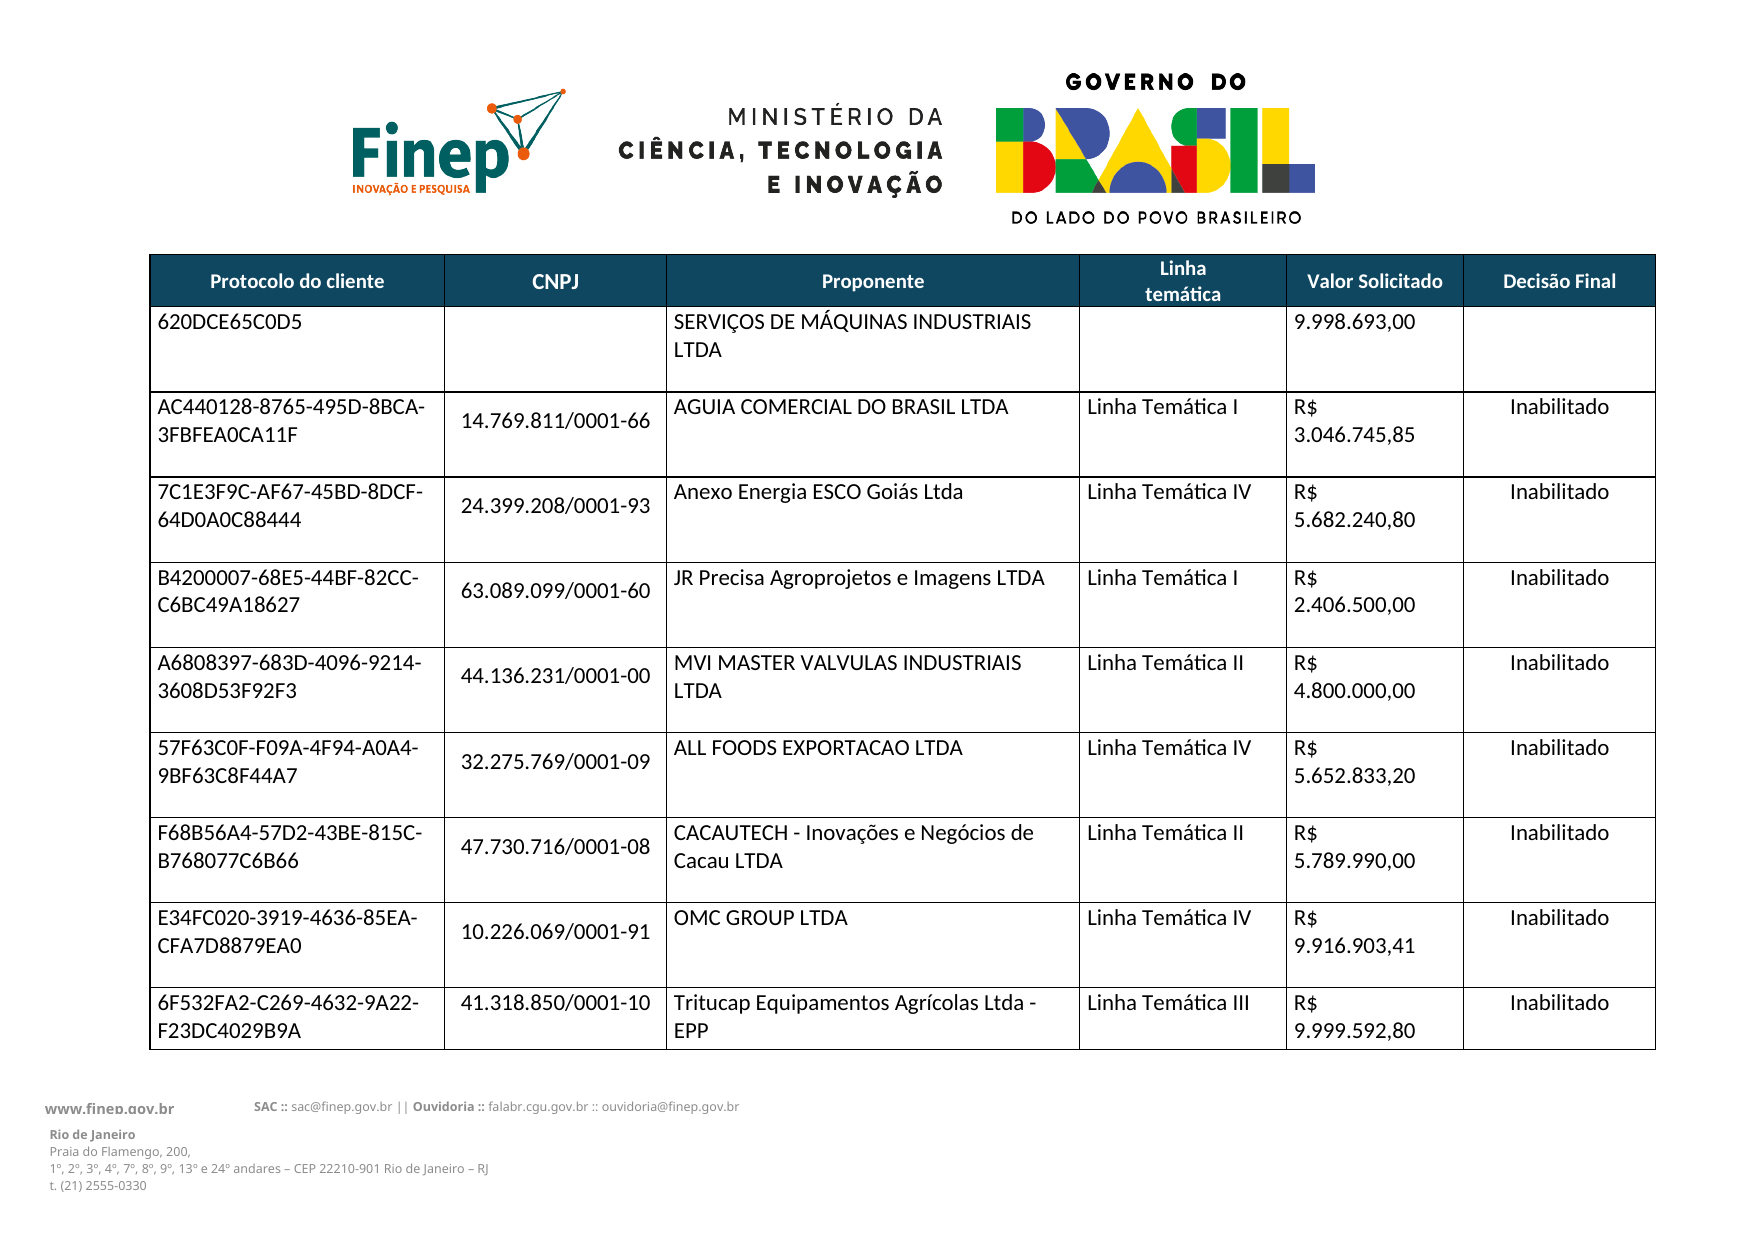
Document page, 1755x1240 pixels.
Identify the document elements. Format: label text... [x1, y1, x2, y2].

table_cell OMC GROUP LTDA [667, 903, 1079, 987]
table_cell ALL FOODS EXPORTACAO LTDA [667, 733, 1079, 817]
table_header Proponente [667, 255, 1079, 306]
table_cell Linha Temática I [1080, 563, 1286, 647]
table_cell CACAUTECH - Inovações e Negócios de Cacau LTDA [667, 818, 1079, 902]
table_cell AGUIA COMERCIAL DO BRASIL LTDA [667, 393, 1079, 476]
table_header CNPJ [445, 255, 666, 306]
table_cell Linha Temática IV [1080, 903, 1286, 987]
table_cell Inabilitado [1464, 648, 1655, 732]
table_cell Linha Temática II [1080, 818, 1286, 902]
table_cell 620DCE65C0D5 [151, 307, 444, 391]
table_cell MVI MASTER VALVULAS INDUSTRIAIS LTDA [667, 648, 1079, 732]
table_cell Inabilitado [1464, 818, 1655, 902]
table_cell R$ 9.916.903,41 [1287, 903, 1463, 987]
table_cell [445, 307, 666, 391]
table_cell Inabilitado [1464, 563, 1655, 647]
table_cell [1464, 307, 1655, 391]
table_cell 44.136.231/0001-00 [445, 648, 666, 732]
table_cell 7C1E3F9C-AF67-45BD-8DCF-64D0A0C88444 [151, 478, 444, 562]
table_cell Inabilitado [1464, 393, 1655, 476]
table_cell Linha Temática II [1080, 648, 1286, 732]
table_cell SERVIÇOS DE MÁQUINAS INDUSTRIAIS LTDA [667, 307, 1079, 391]
table_cell F68B56A4-57D2-43BE-815C-B768077C6B66 [151, 818, 444, 902]
table_cell Linha Temática III [1080, 988, 1286, 1049]
table_cell B4200007-68E5-44BF-82CC-C6BC49A18627 [151, 563, 444, 647]
table_header Linha temática [1080, 255, 1286, 306]
table_cell 41.318.850/0001-10 [445, 988, 666, 1049]
table_cell Tritucap Equipamentos Agrícolas Ltda - EPP [667, 988, 1079, 1049]
table_cell Inabilitado [1464, 733, 1655, 817]
table_cell Inabilitado [1464, 903, 1655, 987]
table_cell R$ 5.682.240,80 [1287, 478, 1463, 562]
table_cell JR Precisa Agroprojetos e Imagens LTDA [667, 563, 1079, 647]
table_cell 14.769.811/0001-66 [445, 393, 666, 476]
table_cell 24.399.208/0001-93 [445, 478, 666, 562]
table_cell AC440128-8765-495D-8BCA-3FBFEA0CA11F [151, 393, 444, 476]
table_cell 57F63C0F-F09A-4F94-A0A4-9BF63C8F44A7 [151, 733, 444, 817]
table_cell R$ 5.789.990,00 [1287, 818, 1463, 902]
table_cell Linha Temática IV [1080, 478, 1286, 562]
table_cell Linha Temática I [1080, 393, 1286, 476]
table_cell R$ 4.800.000,00 [1287, 648, 1463, 732]
table_cell 63.089.099/0001-60 [445, 563, 666, 647]
table_cell R$ 5.652.833,20 [1287, 733, 1463, 817]
table_cell Linha Temática IV [1080, 733, 1286, 817]
table_cell 47.730.716/0001-08 [445, 818, 666, 902]
table_cell Inabilitado [1464, 988, 1655, 1049]
table_cell A6808397-683D-4096-9214-3608D53F92F3 [151, 648, 444, 732]
table_header Protocolo do cliente [151, 255, 444, 306]
table_cell 32.275.769/0001-09 [445, 733, 666, 817]
table_cell 9.998.693,00 [1287, 307, 1463, 391]
table_header Valor Solicitado [1287, 255, 1463, 306]
table_cell E34FC020-3919-4636-85EA-CFA7D8879EA0 [151, 903, 444, 987]
table_cell R$ 9.999.592,80 [1287, 988, 1463, 1049]
table_cell R$ 3.046.745,85 [1287, 393, 1463, 476]
table_header Decisão Final [1464, 255, 1655, 306]
table_cell R$ 2.406.500,00 [1287, 563, 1463, 647]
table_cell Anexo Energia ESCO Goiás Ltda [667, 478, 1079, 562]
table_cell 10.226.069/0001-91 [445, 903, 666, 987]
table_cell 6F532FA2-C269-4632-9A22-F23DC4029B9A [151, 988, 444, 1049]
table_cell [1080, 307, 1286, 391]
table_cell Inabilitado [1464, 478, 1655, 562]
